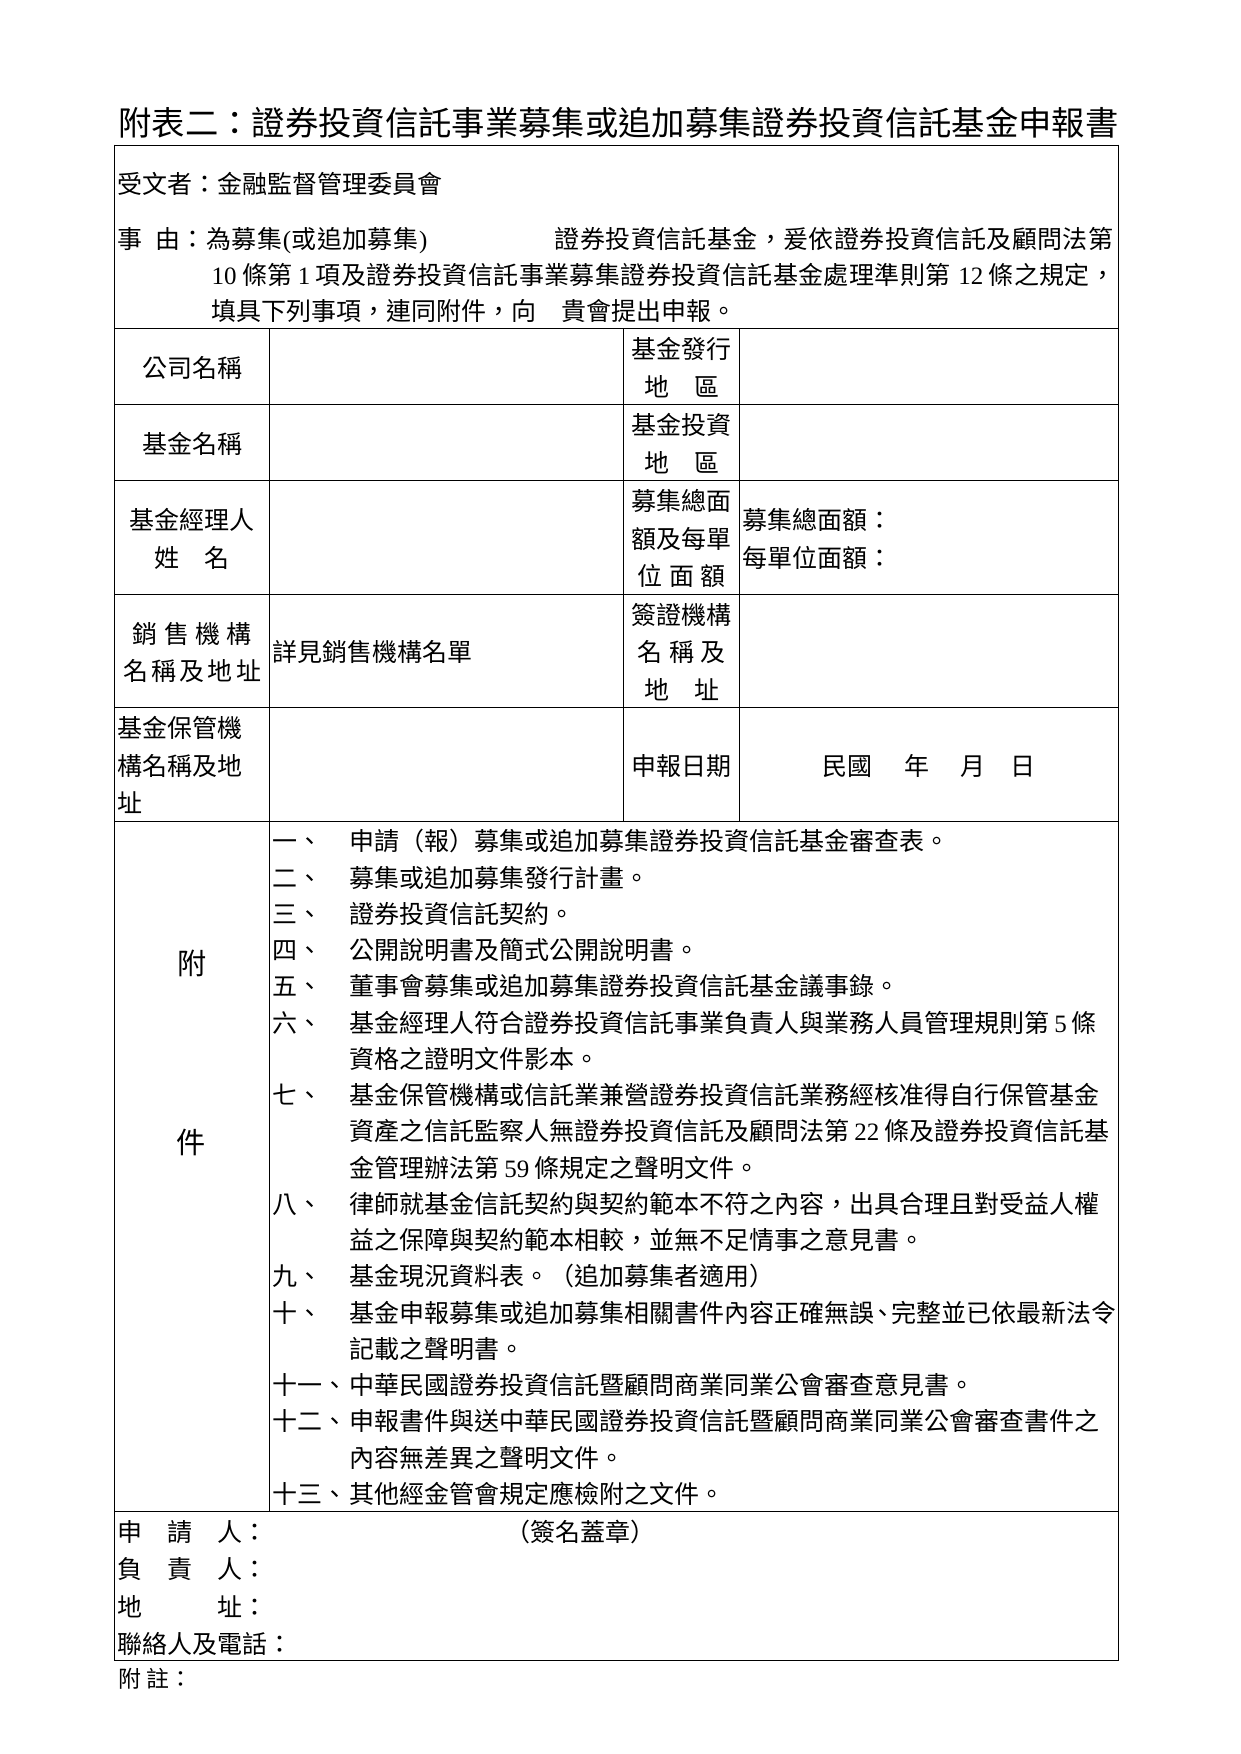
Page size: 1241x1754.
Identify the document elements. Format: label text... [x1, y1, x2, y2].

table_cell 公司名稱 [115, 329, 269, 404]
table_cell 附 件 [115, 822, 269, 1511]
table_cell [270, 329, 623, 404]
table_cell [740, 405, 1118, 480]
table_header 受文者：金融監督管理委員會 事 由：為募集(或追加募集) 證券投資信託基金，爰依證券投資信託及顧問法第10條第1項及證券投資信託事業募集證券投資信託基金處理準則第12條之規定，填具下列事項，連同附件，向 貴會提出申報。 [115, 146, 1118, 328]
table_cell [740, 595, 1118, 707]
text 附 註： [118, 1661, 1122, 1694]
table_cell 基金投資 地區 [624, 405, 739, 480]
table_cell [270, 708, 623, 821]
table_cell 簽證機構名 稱 及 地址 [624, 595, 739, 707]
text 附表二：證券投資信託事業募集或追加募集證券投資信託基金申報書 [118, 96, 1122, 144]
table_cell 募集總面額及每單位面額 [624, 481, 739, 594]
table_cell 募集總面額： 每單位面額： [740, 481, 1118, 594]
table_cell [270, 481, 623, 594]
table_cell 基金發行 地區 [624, 329, 739, 404]
table_cell 申報日期 [624, 708, 739, 821]
table_cell 申請（報）募集或追加募集證券投資信託基金審查表。 募集或追加募集發行計畫。 證券投資信託契約。 公開說明書及簡式公開說明書。 董事會募集或追加募集證券投資信託基金議事錄。 基金經理人符合證券投資信託事業負責人與業務人員管理規則第5條資格之證明文件影本。 基金保管機構或信託業兼營證券投資信託業務經核准得自行保管基金資產之信託監察人無證券投資信託及顧問法第22條及證券投資信託基金管理辦法第59條規定之聲明文件。 律師就基金信託契約與契約範本不符之內容，出具合理且對受益人權益之保障與契約範本相較，並無不足情事之意見書。 基金現況資料表。（追加募集者適用） 基金申報募集或追加募集相關書件內容正確無誤、完整並已依最新法令記載之聲明書。 中華民國證券投資信託暨顧問商業同業公會審查意見書。 申報書件與送中華民國證券投資信託暨顧問商業同業公會審查書件之內容無差異之聲明文件。 其他經金管會規定應檢附之文件。 [270, 822, 1118, 1511]
table_cell 基金名稱 [115, 405, 269, 480]
table_cell 詳見銷售機構名單 [270, 595, 623, 707]
table_cell [270, 405, 623, 480]
table_cell 申 請 人： （簽名蓋章） 負 責 人： 地 址： 聯絡人及電話： [115, 1512, 1118, 1660]
table_cell 銷 售 機 構 名稱及地址 [115, 595, 269, 707]
table_cell 基金保管機構名稱及地址 [115, 708, 269, 821]
table_cell 基金經理人 姓名 [115, 481, 269, 594]
table_cell 民國 年 月 日 [740, 708, 1118, 821]
table_cell [740, 329, 1118, 404]
